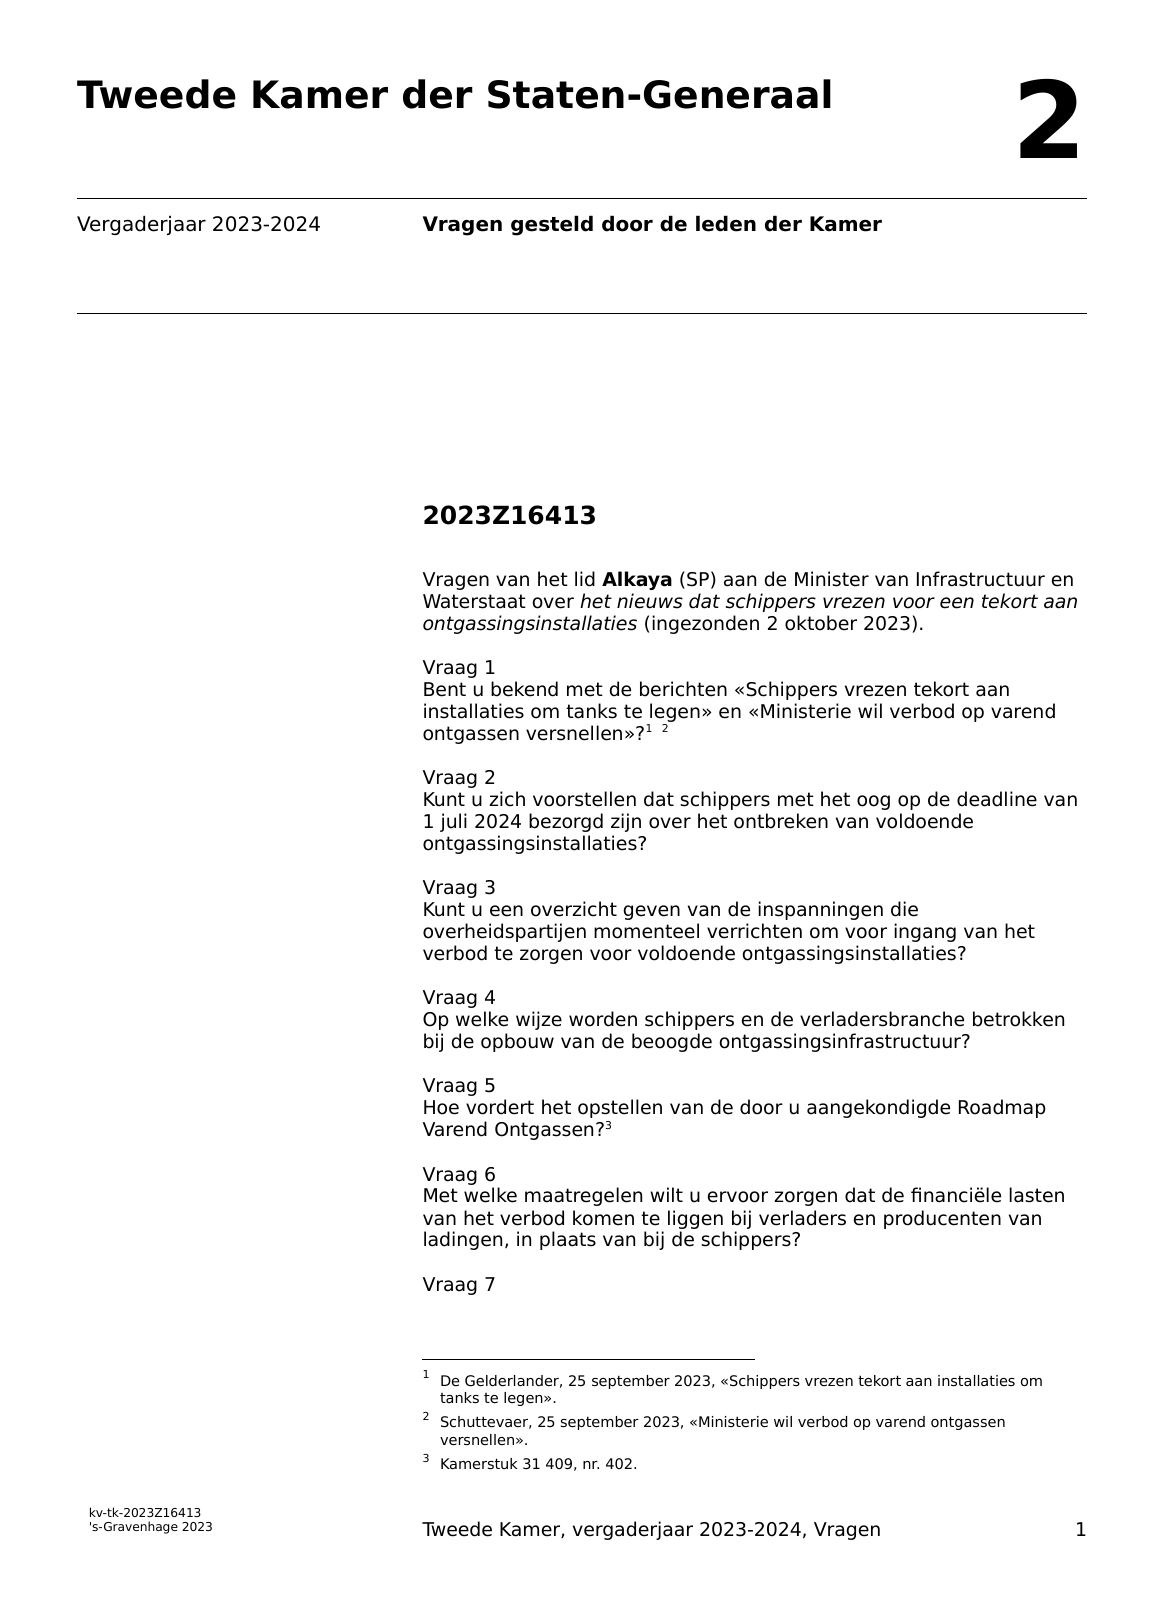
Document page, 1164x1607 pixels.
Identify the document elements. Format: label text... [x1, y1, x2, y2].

table_cell Vergaderjaar 2023-2024 [77, 199, 422, 313]
text Op welke wijze worden schippers en de verladersbranche betrokken bij de opbouw van de beoogde ontgassingsinfrastructuur? [422, 1009, 1087, 1053]
text 2023Z16413 [422, 501, 1087, 531]
table_header Tweede Kamer der Staten-Generaal [77, 59, 886, 198]
text Hoe vordert het opstellen van de door u aangekondigde Roadmap Varend Ontgassen? [422, 1097, 1087, 1141]
text Kunt u een overzicht geven van de inspanningen die overheidspartijen momenteel verrichten om voor ingang van het verbod te zorgen voor voldoende ontgassingsinstallaties? [422, 899, 1087, 965]
text Schuttevaer, 25 september 2023, «Ministerie wil verbod op varend ontgassen versnellen». [422, 1410, 1087, 1449]
text 's-Gravenhage 2023 [88, 1520, 323, 1534]
text Vraag 1 [422, 657, 1087, 679]
text Met welke maatregelen wilt u ervoor zorgen dat de financiële lasten van het verbod komen te liggen bij verladers en producenten van ladingen, in plaats van bij de schippers? [422, 1185, 1087, 1251]
text Vraag 2 [422, 767, 1087, 789]
table_cell Vragen gesteld door de leden der Kamer [422, 199, 1087, 313]
text Vraag 5 [422, 1075, 1087, 1097]
table_header 2 [886, 59, 1087, 198]
text Vraag 3 [422, 877, 1087, 899]
text Vragen van het lid Alkaya (SP) aan de Minister van Infrastructuur en Waterstaat over het nieuws dat schippers vrezen voor een tekort aan ontgassingsinstallaties (ingezonden 2 oktober 2023). [422, 569, 1087, 635]
text De Gelderlander, 25 september 2023, «Schippers vrezen tekort aan installaties om tanks te legen». [422, 1368, 1087, 1407]
text Vraag 6 [422, 1163, 1087, 1185]
text kv-tk-2023Z16413 [88, 1506, 323, 1520]
text Kamerstuk 31 409, nr. 402. [422, 1452, 1087, 1474]
text Vraag 7 [422, 1273, 1087, 1296]
text Bent u bekend met de berichten «Schippers vrezen tekort aan installaties om tanks te legen» en «Ministerie wil verbod op varend ontgassen versnellen»? [422, 679, 1087, 745]
text Kunt u zich voorstellen dat schippers met het oog op de deadline van 1 juli 2024 bezorgd zijn over het ontbreken van voldoende ontgassingsinstallaties? [422, 789, 1087, 855]
text Vraag 4 [422, 987, 1087, 1009]
